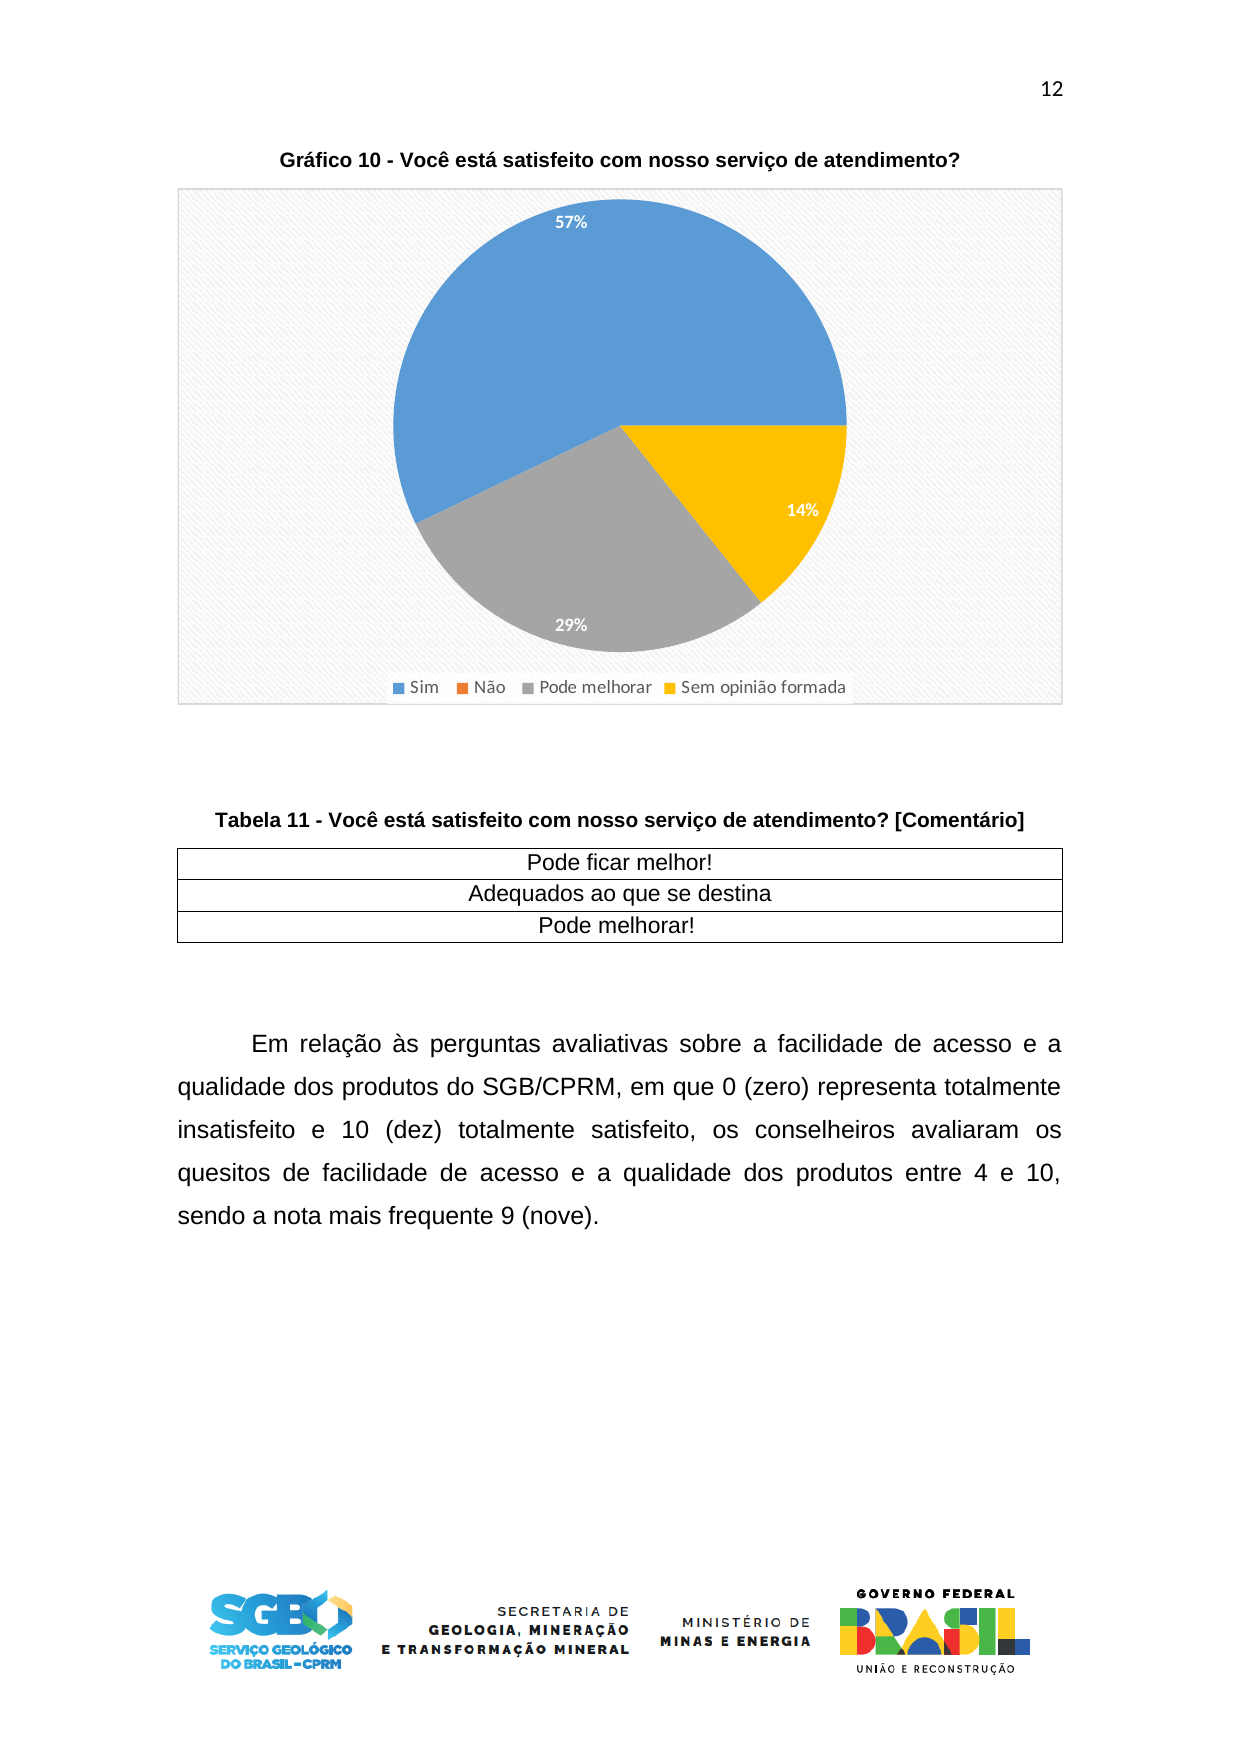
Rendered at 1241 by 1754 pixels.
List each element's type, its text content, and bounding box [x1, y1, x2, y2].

table_cell Pode melhorar! [178, 912, 1062, 942]
text Tabela 11 - Você está satisfeito com nosso serviço de atendimento? [Comentário] [177, 807, 1063, 831]
table_header Pode ficar melhor! [178, 849, 1062, 879]
table_cell Adequados ao que se destina [178, 880, 1062, 911]
text Em relação às perguntas avaliativas sobre a facilidade de acesso e a qualidade dos produtos do SGB/CPRM, em que 0 (zero) representa totalmente insatisfeito e 10 (dez) totalmente satisfeito, os conselheiros avaliaram os quesitos de facilidade de acesso e a qualidade dos produtos entre 4 e 10, sendo a nota mais frequente 9 (nove). [177, 1029, 1063, 1230]
text Gráfico 10 - Você está satisfeito com nosso serviço de atendimento? [177, 148, 1063, 172]
